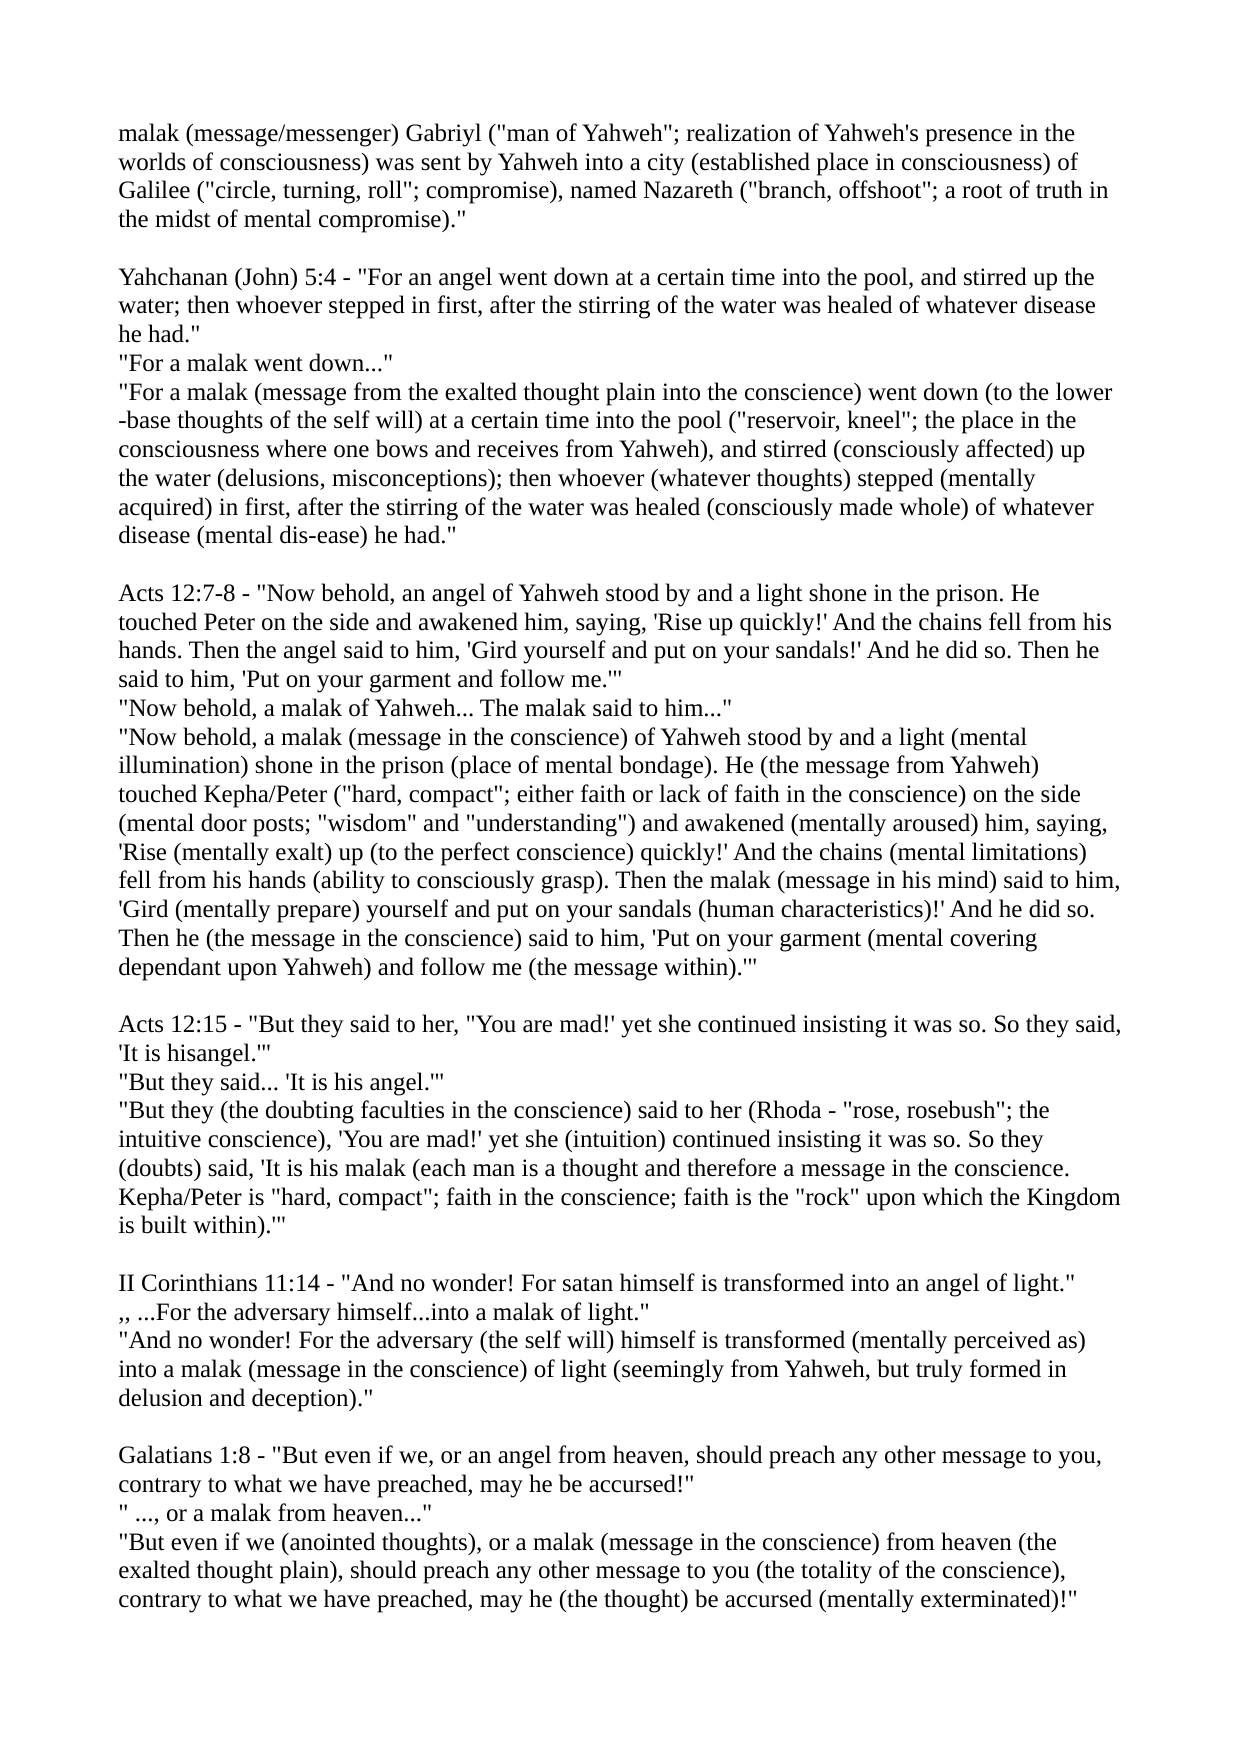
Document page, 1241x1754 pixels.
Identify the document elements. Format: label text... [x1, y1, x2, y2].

text "And no wonder! For the adversary (the self will) himself is transformed (mentally perceived as) into a malak (message in the conscience) of light (seemingly from Yahweh, but truly formed in delusion and deception)." [118, 1326, 1122, 1412]
text "But they (the doubting faculties in the conscience) said to her (Rhoda - "rose, rosebush"; the intuitive conscience), 'You are mad!' yet she (intuition) continued insisting it was so. So they (doubts) said, 'It is his malak (each man is a thought and therefore a message in the conscience. Kepha/Peter is "hard, compact"; faith in the conscience; faith is the "rock" upon which the Kingdom is built within).'" [118, 1096, 1122, 1239]
text Acts 12:15 - "But they said to her, "You are mad!' yet she continued insisting it was so. So they said, 'It is hisangel.'" [118, 1009, 1122, 1067]
text "Now behold, a malak of Yahweh... The malak said to him..." [118, 693, 1122, 722]
text "But even if we (anointed thoughts), or a malak (message in the conscience) from heaven (the exalted thought plain), should preach any other message to you (the totality of the conscience), contrary to what we have preached, may he (the thought) be accursed (mentally exterminated)!" [118, 1527, 1122, 1613]
text Yahchanan (John) 5:4 - "For an angel went down at a certain time into the pool, and stirred up the water; then whoever stepped in first, after the stirring of the water was healed of whatever disease he had." [118, 262, 1122, 348]
text Acts 12:7-8 - "Now behold, an angel of Yahweh stood by and a light shone in the prison. He touched Peter on the side and awakened him, saying, 'Rise up quickly!' And the chains fell from his hands. Then the angel said to him, 'Gird yourself and put on your sandals!' And he did so. Then he said to him, 'Put on your garment and follow me.'" [118, 578, 1122, 693]
text Galatians 1:8 - "But even if we, or an angel from heaven, should preach any other message to you, contrary to what we have preached, may he be accursed!" [118, 1441, 1122, 1498]
text " ..., or a malak from heaven..." [118, 1498, 1122, 1527]
text malak (message/messenger) Gabriyl ("man of Yahweh"; realization of Yahweh's presence in the worlds of consciousness) was sent by Yahweh into a city (established place in consciousness) of Galilee ("circle, turning, roll"; compromise), named Nazareth ("branch, offshoot"; a root of truth in the midst of mental compromise)." [118, 118, 1122, 233]
text "But they said... 'It is his angel.'" [118, 1067, 1122, 1096]
text "For a malak (message from the exalted thought plain into the conscience) went down (to the lower -base thoughts of the self will) at a certain time into the pool ("reservoir, kneel"; the place in the consciousness where one bows and receives from Yahweh), and stirred (consciously affected) up the water (delusions, misconceptions); then whoever (whatever thoughts) stepped (mentally acquired) in first, after the stirring of the water was healed (consciously made whole) of whatever disease (mental dis-ease) he had." [118, 377, 1122, 549]
text "For a malak went down..." [118, 348, 1122, 377]
text ,, ...For the adversary himself...into a malak of light." [118, 1297, 1122, 1326]
text "Now behold, a malak (message in the conscience) of Yahweh stood by and a light (mental illumination) shone in the prison (place of mental bondage). He (the message from Yahweh) touched Kepha/Peter ("hard, compact"; either faith or lack of faith in the conscience) on the side (mental door posts; "wisdom" and "understanding") and awakened (mentally aroused) him, saying, 'Rise (mentally exalt) up (to the perfect conscience) quickly!' And the chains (mental limitations) fell from his hands (ability to consciously grasp). Then the malak (message in his mind) said to him, 'Gird (mentally prepare) yourself and put on your sandals (human characteristics)!' And he did so. Then he (the message in the conscience) said to him, 'Put on your garment (mental covering dependant upon Yahweh) and follow me (the message within).'" [118, 722, 1122, 981]
text II Corinthians 11:14 - "And no wonder! For satan himself is transformed into an angel of light." [118, 1268, 1122, 1297]
